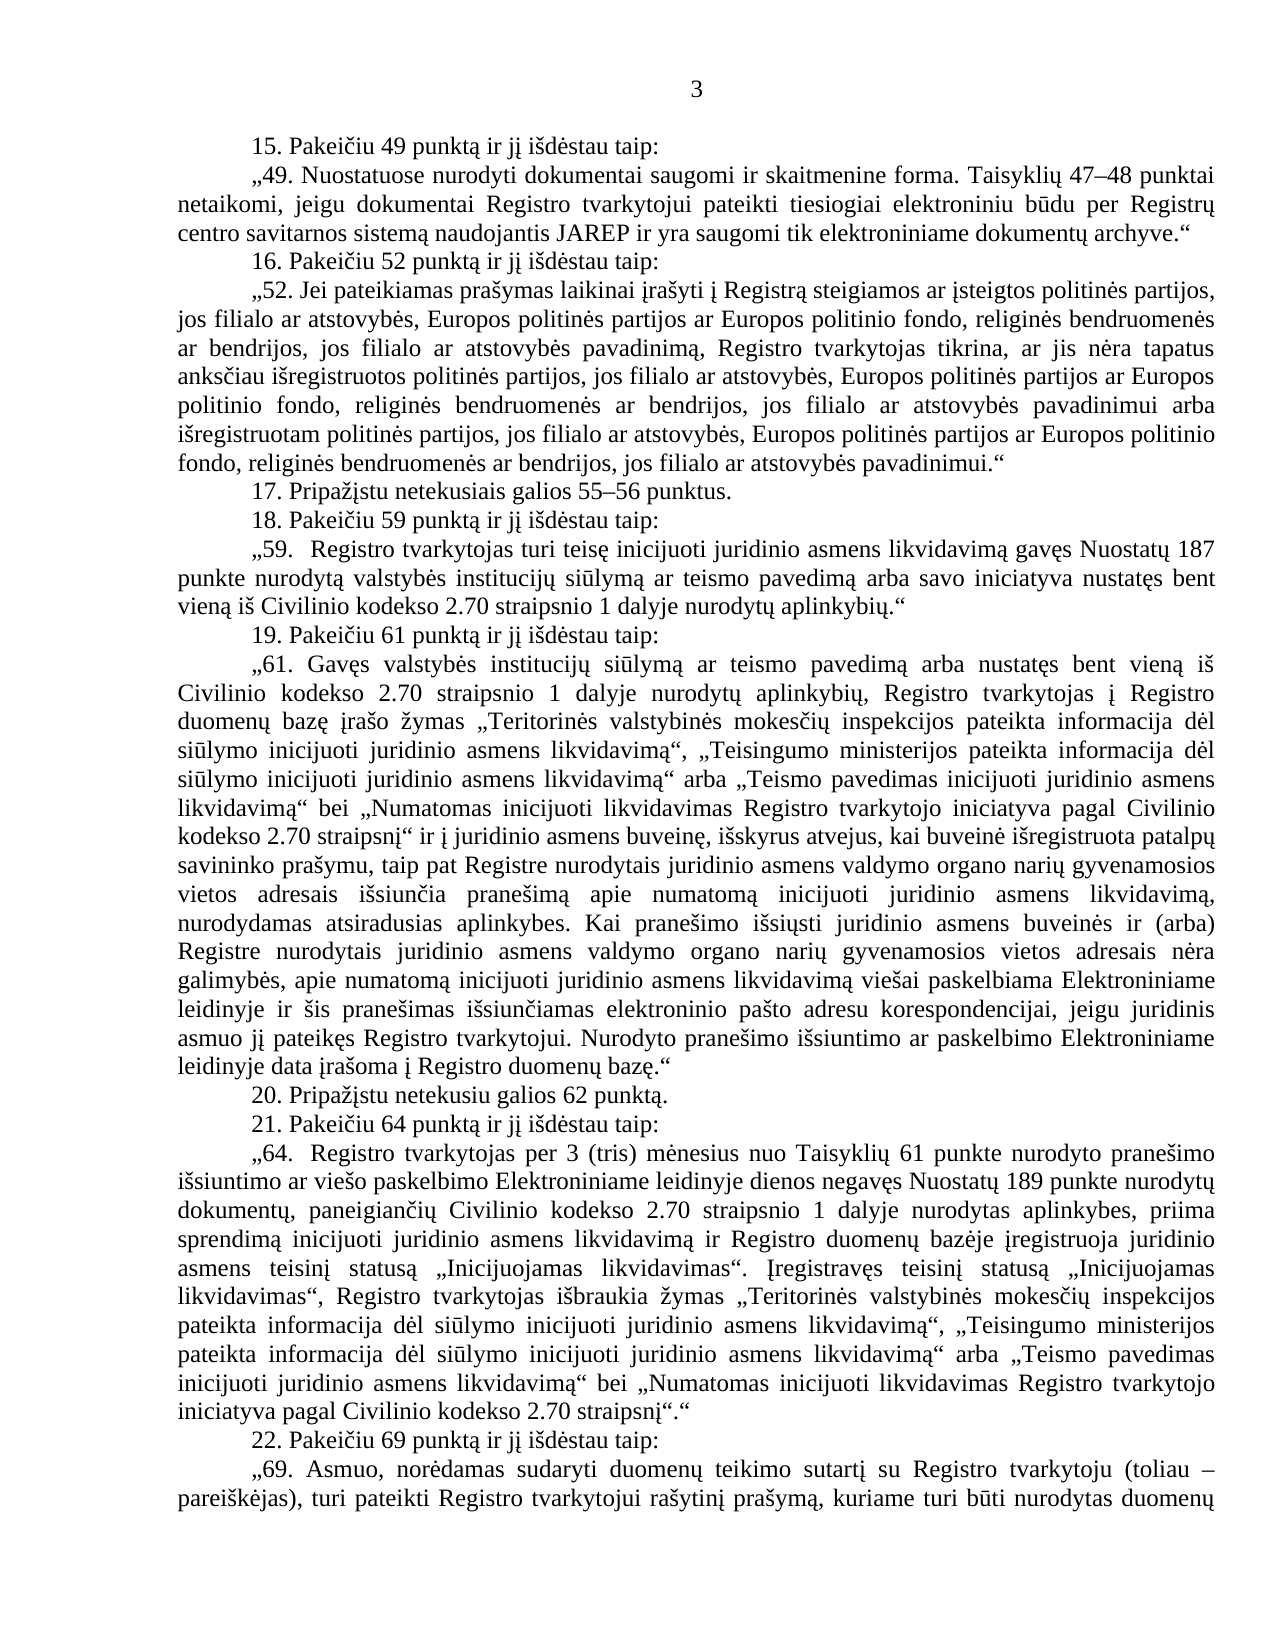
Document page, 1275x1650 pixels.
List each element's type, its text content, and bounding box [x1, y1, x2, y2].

text 16. Pakeičiu 52 punktą ir jį išdėstau taip: [251, 246, 1216, 275]
text „69. Asmuo, norėdamas sudaryti duomenų teikimo sutartį su Registro tvarkytoju (toliau – pareiškėjas), turi pateikti Registro tvarkytojui rašytinį prašymą, kuriame turi būti nurodytas duomenų [177, 1454, 1216, 1511]
text 20. Pripažįstu netekusiu galios 62 punktą. [251, 1080, 1216, 1109]
text 19. Pakeičiu 61 punktą ir jį išdėstau taip: [251, 620, 1216, 649]
text „59. Registro tvarkytojas turi teisę inicijuoti juridinio asmens likvidavimą gavęs Nuostatų 187 punkte nurodytą valstybės institucijų siūlymą ar teismo pavedimą arba savo iniciatyva nustatęs bent vieną iš Civilinio kodekso 2.70 straipsnio 1 dalyje nurodytų aplinkybių.“ [177, 534, 1216, 620]
text 15. Pakeičiu 49 punktą ir jį išdėstau taip: [251, 131, 1216, 160]
text „52. Jei pateikiamas prašymas laikinai įrašyti į Registrą steigiamos ar įsteigtos politinės partijos, jos filialo ar atstovybės, Europos politinės partijos ar Europos politinio fondo, religinės bendruomenės ar bendrijos, jos filialo ar atstovybės pavadinimą, Registro tvarkytojas tikrina, ar jis nėra tapatus anksčiau išregistruotos politinės partijos, jos filialo ar atstovybės, Europos politinės partijos ar Europos politinio fondo, religinės bendruomenės ar bendrijos, jos filialo ar atstovybės pavadinimui arba išregistruotam politinės partijos, jos filialo ar atstovybės, Europos politinės partijos ar Europos politinio fondo, religinės bendruomenės ar bendrijos, jos filialo ar atstovybės pavadinimui.“ [177, 275, 1216, 476]
text 22. Pakeičiu 69 punktą ir jį išdėstau taip: [251, 1425, 1216, 1454]
text 18. Pakeičiu 59 punktą ir jį išdėstau taip: [251, 505, 1216, 534]
text „61. Gavęs valstybės institucijų siūlymą ar teismo pavedimą arba nustatęs bent vieną iš Civilinio kodekso 2.70 straipsnio 1 dalyje nurodytų aplinkybių, Registro tvarkytojas į Registro duomenų bazę įrašo žymas „Teritorinės valstybinės mokesčių inspekcijos pateikta informacija dėl siūlymo inicijuoti juridinio asmens likvidavimą“, „Teisingumo ministerijos pateikta informacija dėl siūlymo inicijuoti juridinio asmens likvidavimą“ arba „Teismo pavedimas inicijuoti juridinio asmens likvidavimą“ bei „Numatomas inicijuoti likvidavimas Registro tvarkytojo iniciatyva pagal Civilinio kodekso 2.70 straipsnį“ ir į juridinio asmens buveinę, išskyrus atvejus, kai buveinė išregistruota patalpų savininko prašymu, taip pat Registre nurodytais juridinio asmens valdymo organo narių gyvenamosios vietos adresais išsiunčia pranešimą apie numatomą inicijuoti juridinio asmens likvidavimą, nurodydamas atsiradusias aplinkybes. Kai pranešimo išsiųsti juridinio asmens buveinės ir (arba) Registre nurodytais juridinio asmens valdymo organo narių gyvenamosios vietos adresais nėra galimybės, apie numatomą inicijuoti juridinio asmens likvidavimą viešai paskelbiama Elektroniniame leidinyje ir šis pranešimas išsiunčiamas elektroninio pašto adresu korespondencijai, jeigu juridinis asmuo jį pateikęs Registro tvarkytojui. Nurodyto pranešimo išsiuntimo ar paskelbimo Elektroniniame leidinyje data įrašoma į Registro duomenų bazę.“ [177, 649, 1216, 1080]
text „49. Nuostatuose nurodyti dokumentai saugomi ir skaitmenine forma. Taisyklių 47–48 punktai netaikomi, jeigu dokumentai Registro tvarkytojui pateikti tiesiogiai elektroniniu būdu per Registrų centro savitarnos sistemą naudojantis JAREP ir yra saugomi tik elektroniniame dokumentų archyve.“ [177, 160, 1216, 246]
text 21. Pakeičiu 64 punktą ir jį išdėstau taip: [251, 1109, 1216, 1138]
text 17. Pripažįstu netekusiais galios 55–56 punktus. [251, 476, 1216, 505]
text „64. Registro tvarkytojas per 3 (tris) mėnesius nuo Taisyklių 61 punkte nurodyto pranešimo išsiuntimo ar viešo paskelbimo Elektroniniame leidinyje dienos negavęs Nuostatų 189 punkte nurodytų dokumentų, paneigiančių Civilinio kodekso 2.70 straipsnio 1 dalyje nurodytas aplinkybes, priima sprendimą inicijuoti juridinio asmens likvidavimą ir Registro duomenų bazėje įregistruoja juridinio asmens teisinį statusą „Inicijuojamas likvidavimas“. Įregistravęs teisinį statusą „Inicijuojamas likvidavimas“, Registro tvarkytojas išbraukia žymas „Teritorinės valstybinės mokesčių inspekcijos pateikta informacija dėl siūlymo inicijuoti juridinio asmens likvidavimą“, „Teisingumo ministerijos pateikta informacija dėl siūlymo inicijuoti juridinio asmens likvidavimą“ arba „Teismo pavedimas inicijuoti juridinio asmens likvidavimą“ bei „Numatomas inicijuoti likvidavimas Registro tvarkytojo iniciatyva pagal Civilinio kodekso 2.70 straipsnį“.“ [177, 1138, 1216, 1425]
